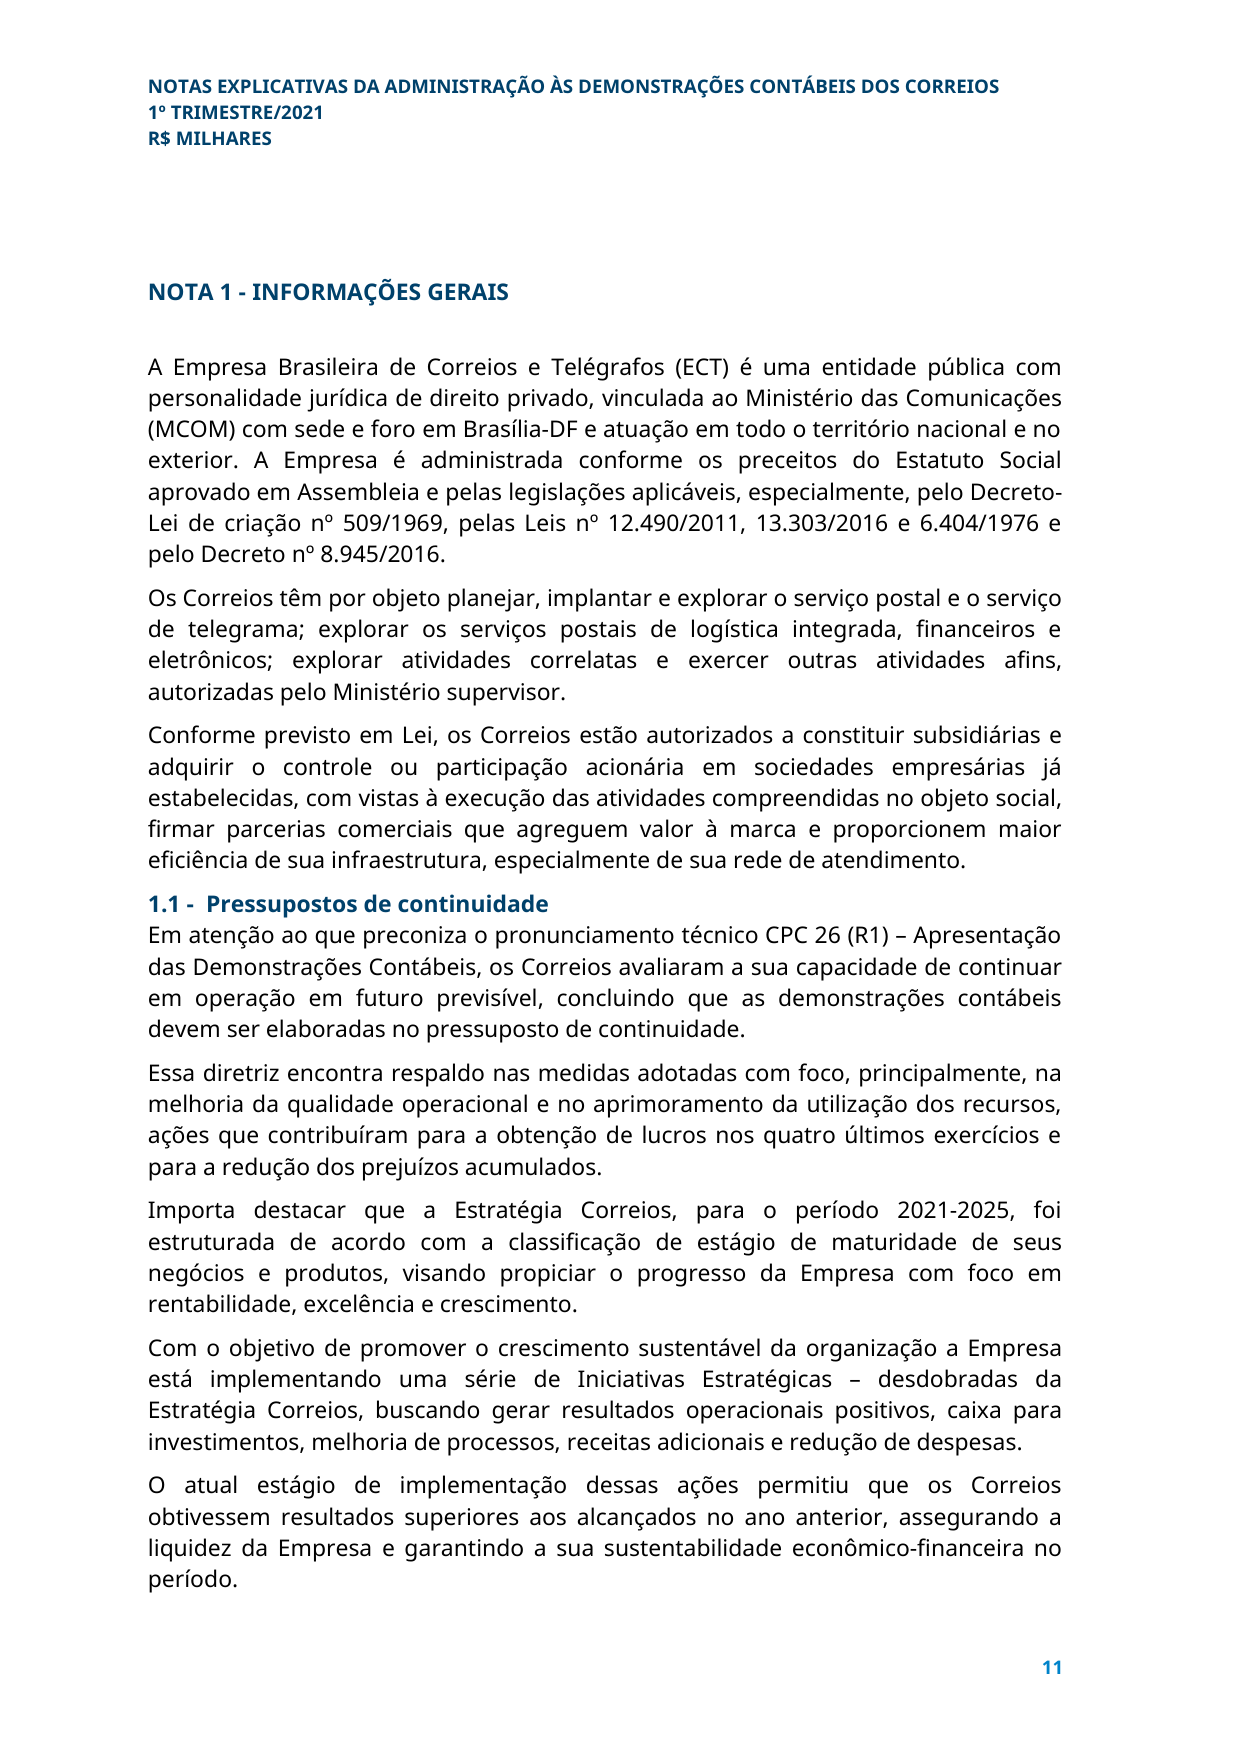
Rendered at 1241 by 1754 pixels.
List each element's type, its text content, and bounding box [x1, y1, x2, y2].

text Conforme previsto em Lei, os Correios estão autorizados a constituir subsidiárias e adquirir o controle ou participação acionária em sociedades empresárias já estabelecidas, com vistas à execução das atividades compreendidas no objeto social, firmar parcerias comerciais que agreguem valor à marca e proporcionem maior eficiência de sua infraestrutura, especialmente de sua rede de atendimento. [148, 719, 1063, 876]
text Em atenção ao que preconiza o pronunciamento técnico CPC 26 (R1) – Apresentação das Demonstrações Contábeis, os Correios avaliaram a sua capacidade de continuar em operação em futuro previsível, concluindo que as demonstrações contábeis devem ser elaboradas no pressuposto de continuidade. [148, 888, 1063, 1044]
text A Empresa Brasileira de Correios e Telégrafos (ECT) é uma entidade pública com personalidade jurídica de direito privado, vinculada ao Ministério das Comunicações (MCOM) com sede e foro em Brasília-DF e atuação em todo o território nacional e no exterior. A Empresa é administrada conforme os preceitos do Estatuto Social aprovado em Assembleia e pelas legislações aplicáveis, especialmente, pelo Decreto-Lei de criação nº 509/1969, pelas Leis nº 12.490/2011, 13.303/2016 e 6.404/1976 e pelo Decreto nº 8.945/2016. [148, 351, 1063, 569]
text Com o objetivo de promover o crescimento sustentável da organização a Empresa está implementando uma série de Iniciativas Estratégicas – desdobradas da Estratégia Correios, buscando gerar resultados operacionais positivos, caixa para investimentos, melhoria de processos, receitas adicionais e redução de despesas. [148, 1332, 1063, 1457]
subtitle Pressupostos de continuidade [148, 888, 549, 919]
subtitle INFORMAÇÕES GERAIS [148, 276, 509, 307]
text O atual estágio de implementação dessas ações permitiu que os Correios obtivessem resultados superiores aos alcançados no ano anterior, assegurando a liquidez da Empresa e garantindo a sua sustentabilidade econômico-financeira no período. [148, 1469, 1063, 1594]
text Importa destacar que a Estratégia Correios, para o período 2021-2025, foi estruturada de acordo com a classificação de estágio de maturidade de seus negócios e produtos, visando propiciar o progresso da Empresa com foco em rentabilidade, excelência e crescimento. [148, 1194, 1063, 1319]
text Os Correios têm por objeto planejar, implantar e explorar o serviço postal e o serviço de telegrama; explorar os serviços postais de logística integrada, financeiros e eletrônicos; explorar atividades correlatas e exercer outras atividades afins, autorizadas pelo Ministério supervisor. [148, 582, 1063, 707]
text Essa diretriz encontra respaldo nas medidas adotadas com foco, principalmente, na melhoria da qualidade operacional e no aprimoramento da utilização dos recursos, ações que contribuíram para a obtenção de lucros nos quatro últimos exercícios e para a redução dos prejuízos acumulados. [148, 1057, 1063, 1182]
